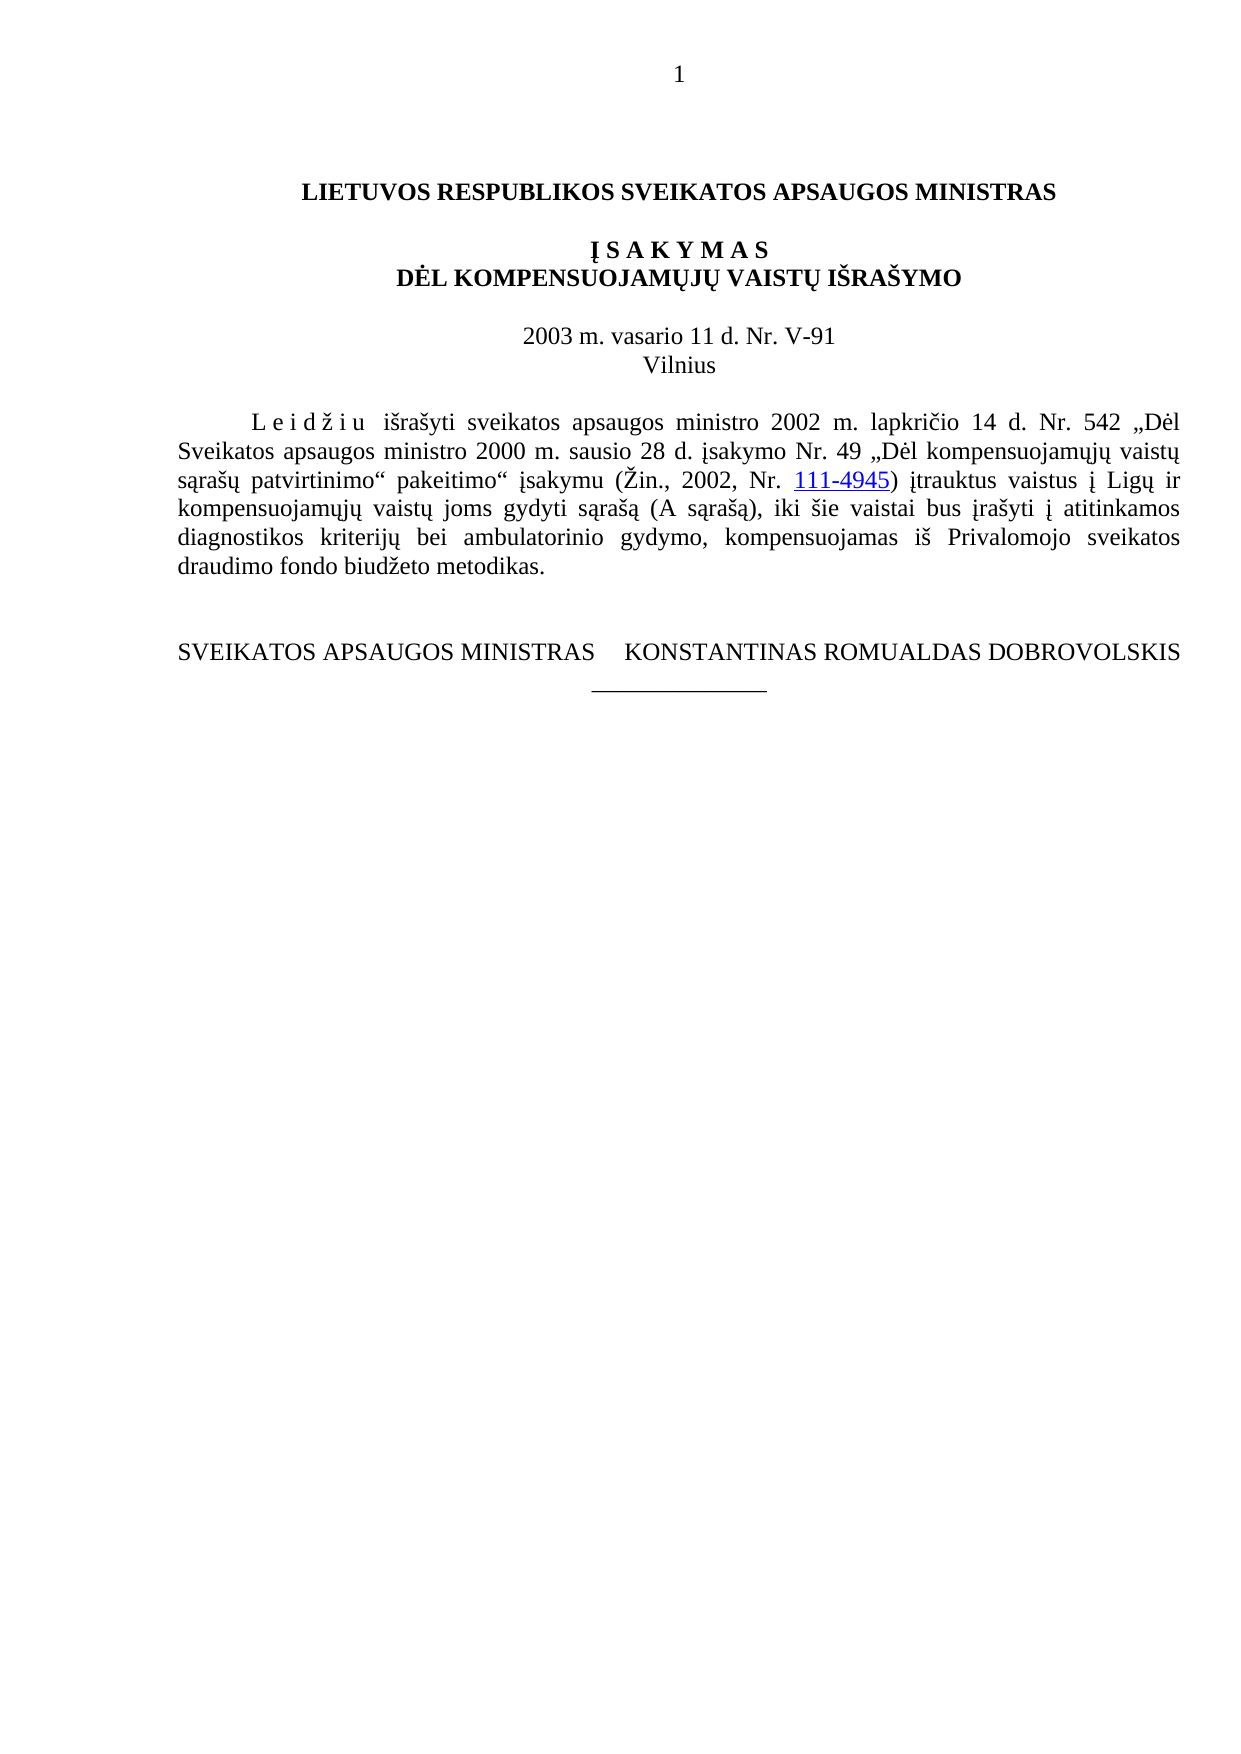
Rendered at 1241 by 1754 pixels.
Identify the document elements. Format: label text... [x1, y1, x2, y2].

text ______________ [177, 666, 1181, 695]
text DĖL KOMPENSUOJAMŲJŲ VAISTŲ IŠRAŠYMO [177, 263, 1181, 292]
text Leidžiu išrašyti sveikatos apsaugos ministro 2002 m. lapkričio 14 d. Nr. 542 „Dėl Sveikatos apsaugos ministro 2000 m. sausio 28 d. įsakymo Nr. 49 „Dėl kompensuojamųjų vaistų sąrašų patvirtinimo“ pakeitimo“ įsakymu (Žin., 2002, Nr. 111-4945) įtrauktus vaistus į Ligų ir kompensuojamųjų vaistų joms gydyti sąrašą (A sąrašą), iki šie vaistai bus įrašyti į atitinkamos diagnostikos kriterijų bei ambulatorinio gydymo, kompensuojamas iš Privalomojo sveikatos draudimo fondo biudžeto metodikas. [177, 407, 1181, 580]
text SVEIKATOS APSAUGOS MINISTRAS KONSTANTINAS ROMUALDAS DOBROVOLSKIS [177, 637, 1181, 666]
text Vilnius [177, 350, 1181, 378]
text 2003 m. vasario 11 d. Nr. V-91 [177, 321, 1181, 350]
text Į S A K Y M A S [177, 235, 1181, 263]
text LIETUVOS RESPUBLIKOS SVEIKATOS APSAUGOS MINISTRAS [177, 177, 1181, 206]
